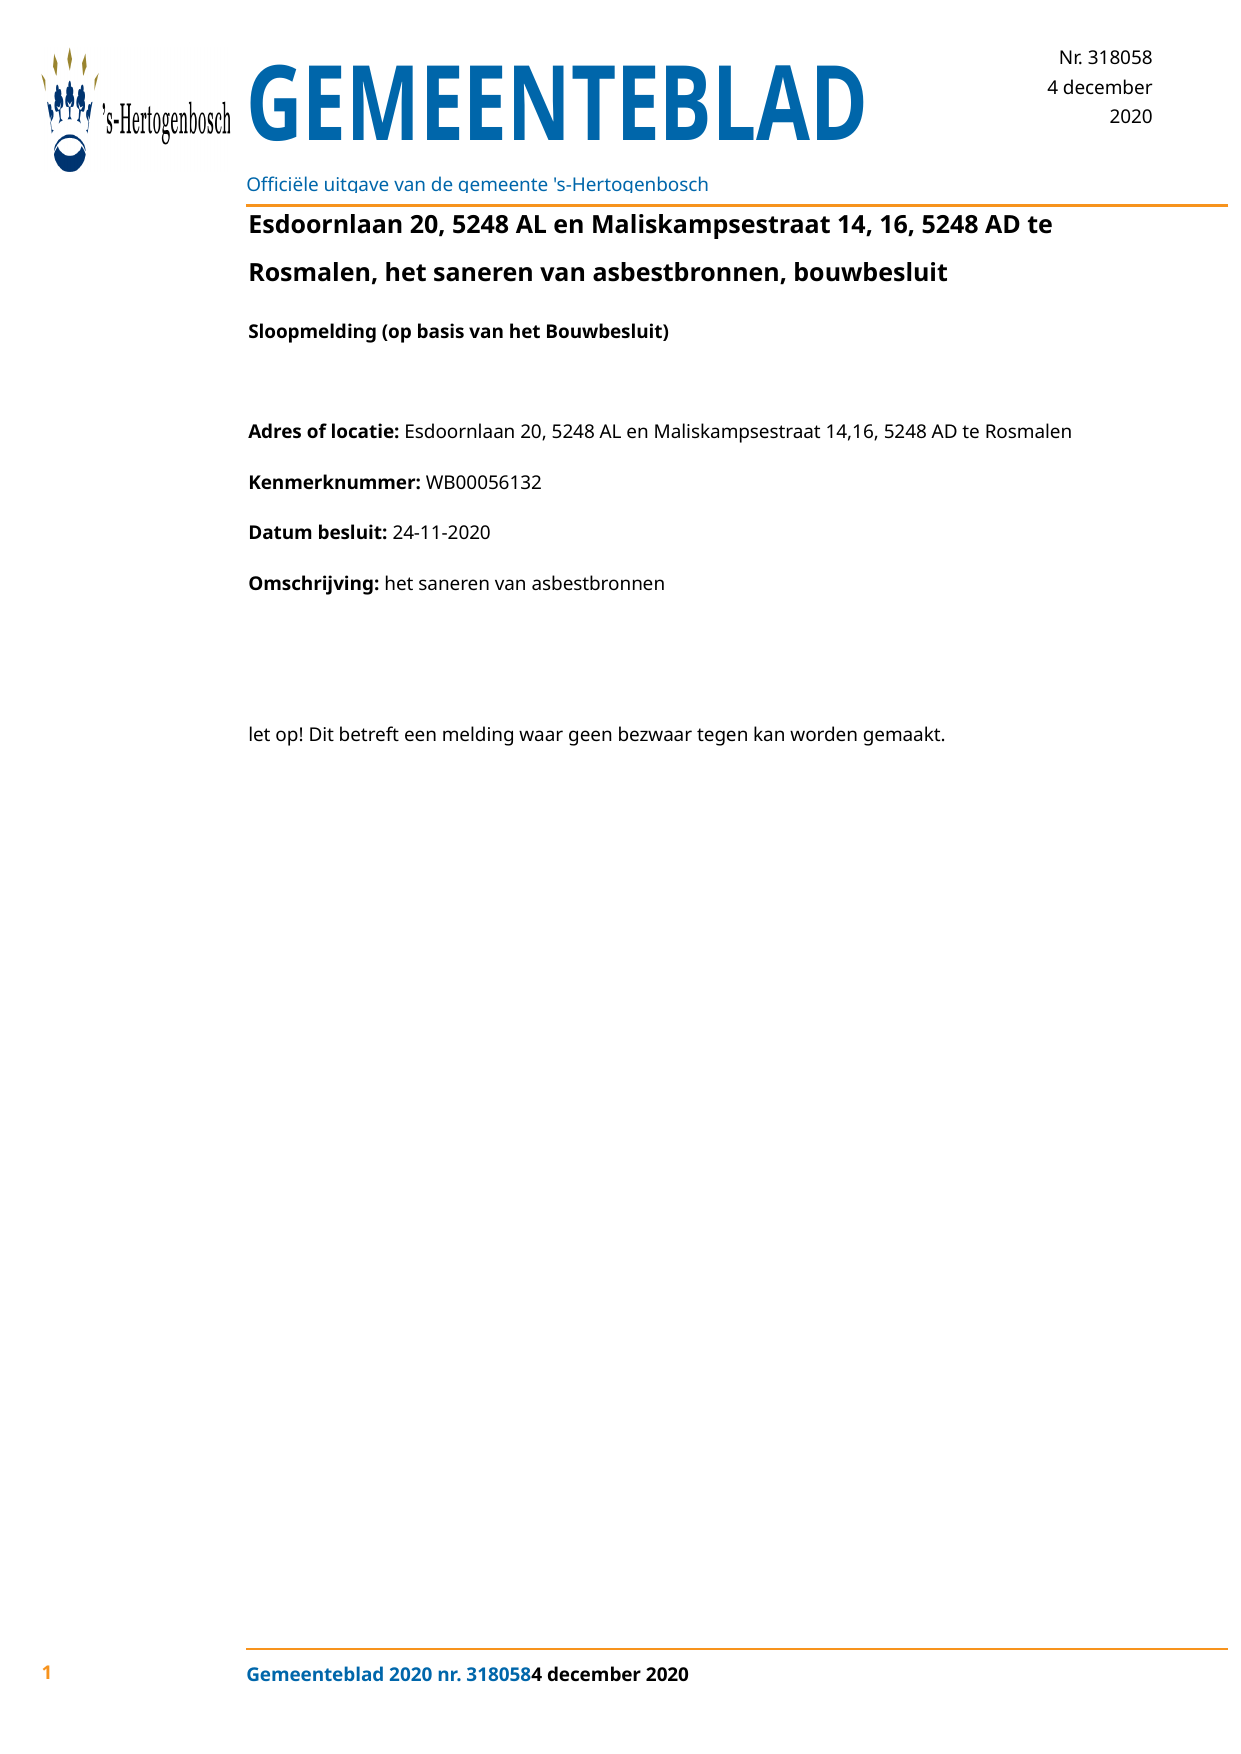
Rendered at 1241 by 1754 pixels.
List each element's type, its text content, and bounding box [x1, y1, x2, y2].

picture [41, 47, 231, 172]
text Esdoornlaan 20, 5248 AL en Maliskampsestraat 14, 16, 5248 AD te Rosmalen, het saneren van asbestbronnen, bouwbesluit [248, 207, 1152, 288]
text Kenmerknummer: WB00056132 [248, 469, 1152, 495]
text let op! Dit betreft een melding waar geen bezwaar tegen kan worden gemaakt. [248, 721, 1152, 747]
text Sloopmelding (op basis van het Bouwbesluit) [248, 318, 1152, 344]
text Datum besluit: 24-11-2020 [248, 519, 1152, 545]
text Adres of locatie: Esdoornlaan 20, 5248 AL en Maliskampsestraat 14,16, 5248 AD te Rosmalen [248, 419, 1152, 444]
text Omschrijving: het saneren van asbestbronnen [248, 570, 1152, 596]
